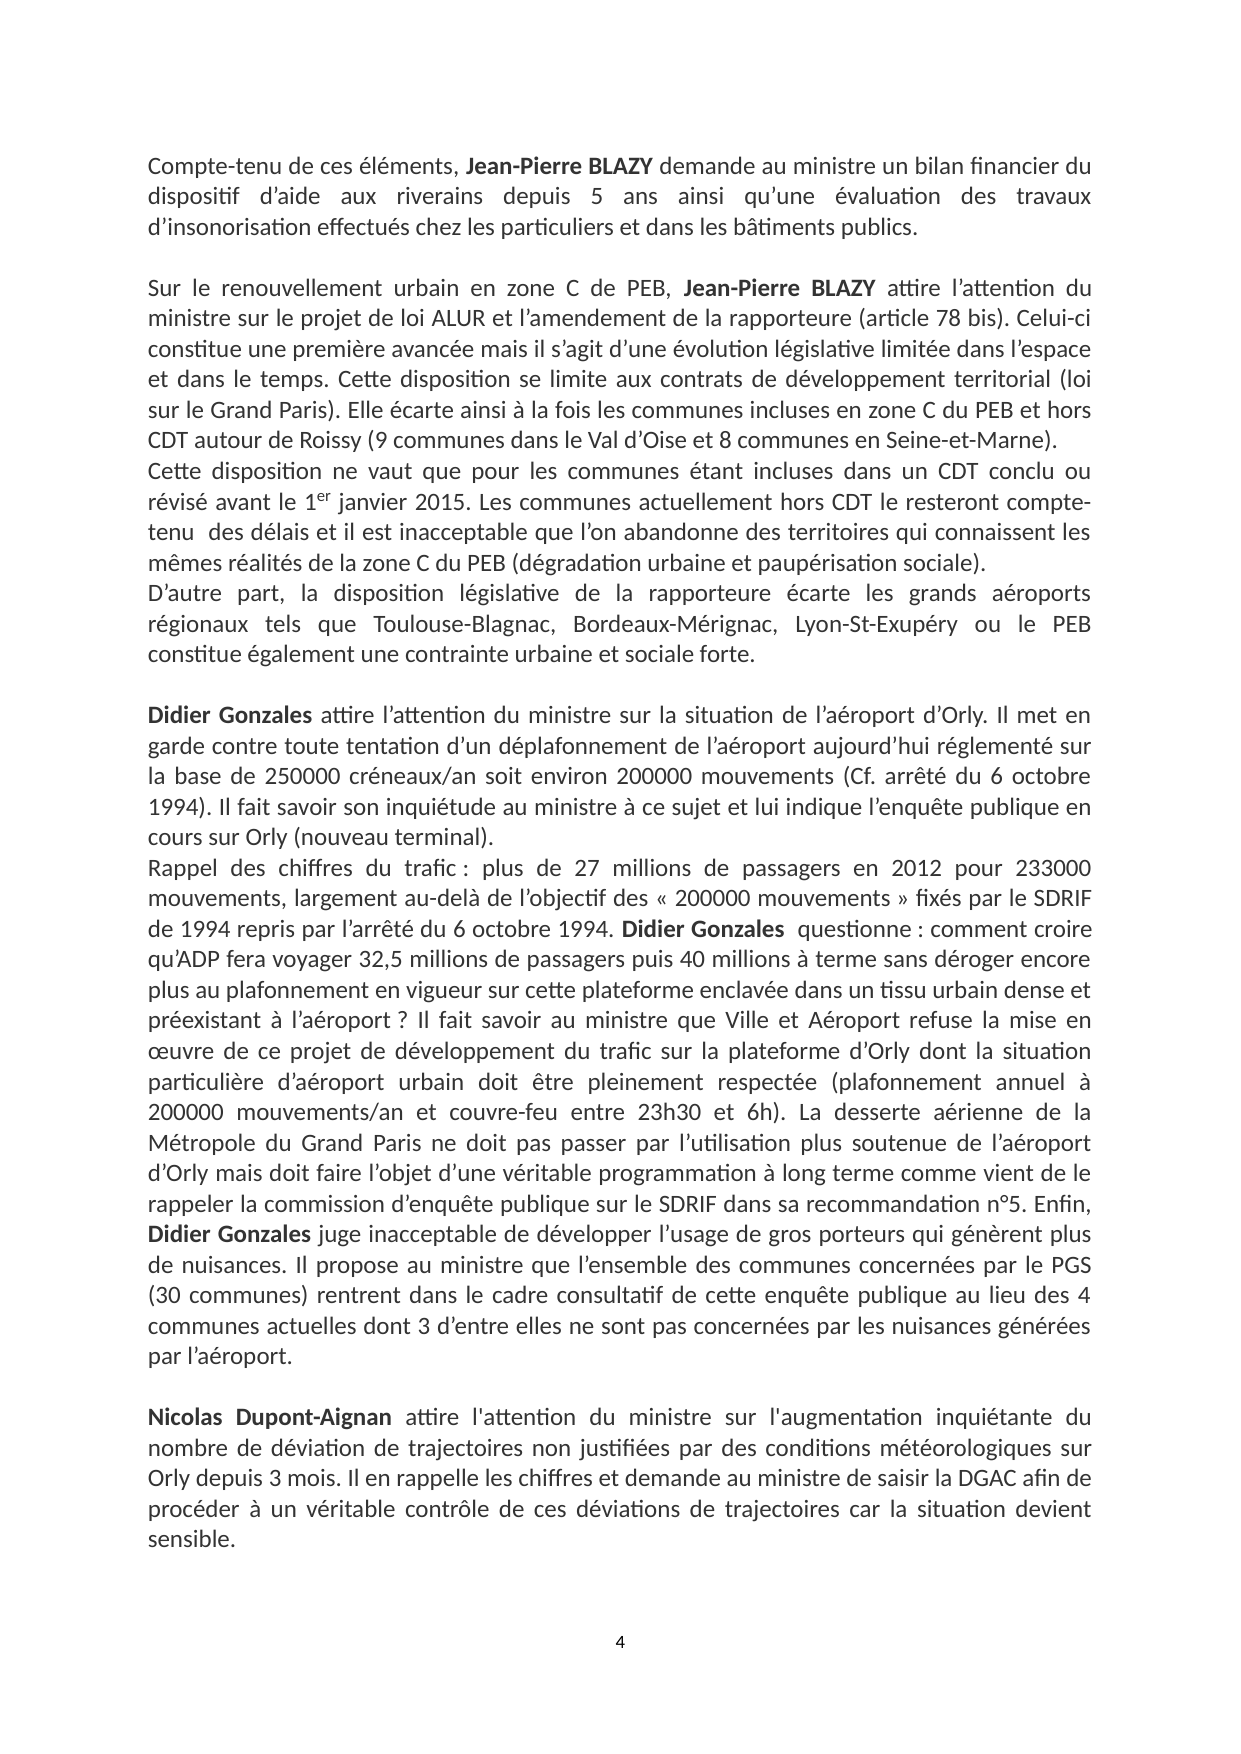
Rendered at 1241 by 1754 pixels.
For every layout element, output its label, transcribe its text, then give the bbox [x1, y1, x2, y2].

text Nicolas Dupont-Aignan attire l'attention du ministre sur l'augmentation inquiétante du nombre de déviation de trajectoires non justifiées par des conditions météorologiques sur Orly depuis 3 mois. Il en rappelle les chiffres et demande au ministre de saisir la DGAC afin de procéder à un véritable contrôle de ces déviations de trajectoires car la situation devient sensible. [148, 1401, 1093, 1554]
text Rappel des chiffres du trafic : plus de 27 millions de passagers en 2012 pour 233000 mouvements, largement au-delà de l’objectif des « 200000 mouvements » fixés par le SDRIF de 1994 repris par l’arrêté du 6 octobre 1994. Didier Gonzales questionne : comment croire qu’ADP fera voyager 32,5 millions de passagers puis 40 millions à terme sans déroger encore plus au plafonnement en vigueur sur cette plateforme enclavée dans un tissu urbain dense et préexistant à l’aéroport ? Il fait savoir au ministre que Ville et Aéroport refuse la mise en œuvre de ce projet de développement du trafic sur la plateforme d’Orly dont la situation particulière d’aéroport urbain doit être pleinement respectée (plafonnement annuel à 200000 mouvements/an et couvre-feu entre 23h30 et 6h). La desserte aérienne de la Métropole du Grand Paris ne doit pas passer par l’utilisation plus soutenue de l’aéroport d’Orly mais doit faire l’objet d’une véritable programmation à long terme comme vient de le rappeler la commission d’enquête publique sur le SDRIF dans sa recommandation n°5. Enfin, Didier Gonzales juge inacceptable de développer l’usage de gros porteurs qui génèrent plus de nuisances. Il propose au ministre que l’ensemble des communes concernées par le PGS (30 communes) rentrent dans le cadre consultatif de cette enquête publique au lieu des 4 communes actuelles dont 3 d’entre elles ne sont pas concernées par les nuisances générées par l’aéroport. [148, 852, 1093, 1371]
text Cette disposition ne vaut que pour les communes étant incluses dans un CDT conclu ou révisé avant le 1er janvier 2015. Les communes actuellement hors CDT le resteront compte-tenu des délais et il est inacceptable que l’on abandonne des territoires qui connaissent les mêmes réalités de la zone C du PEB (dégradation urbaine et paupérisation sociale). [148, 455, 1093, 577]
text D’autre part, la disposition législative de la rapporteure écarte les grands aéroports régionaux tels que Toulouse-Blagnac, Bordeaux-Mérignac, Lyon-St-Exupéry ou le PEB constitue également une contrainte urbaine et sociale forte. [148, 577, 1093, 669]
text Didier Gonzales attire l’attention du ministre sur la situation de l’aéroport d’Orly. Il met en garde contre toute tentation d’un déplafonnement de l’aéroport aujourd’hui réglementé sur la base de 250000 créneaux/an soit environ 200000 mouvements (Cf. arrêté du 6 octobre 1994). Il fait savoir son inquiétude au ministre à ce sujet et lui indique l’enquête publique en cours sur Orly (nouveau terminal). [148, 699, 1093, 852]
text Compte-tenu de ces éléments, Jean-Pierre BLAZY demande au ministre un bilan financier du dispositif d’aide aux riverains depuis 5 ans ainsi qu’une évaluation des travaux d’insonorisation effectués chez les particuliers et dans les bâtiments publics. [148, 150, 1093, 242]
text Sur le renouvellement urbain en zone C de PEB, Jean-Pierre BLAZY attire l’attention du ministre sur le projet de loi ALUR et l’amendement de la rapporteure (article 78 bis). Celui-ci constitue une première avancée mais il s’agit d’une évolution législative limitée dans l’espace et dans le temps. Cette disposition se limite aux contrats de développement territorial (loi sur le Grand Paris). Elle écarte ainsi à la fois les communes incluses en zone C du PEB et hors CDT autour de Roissy (9 communes dans le Val d’Oise et 8 communes en Seine-et-Marne). [148, 272, 1093, 455]
